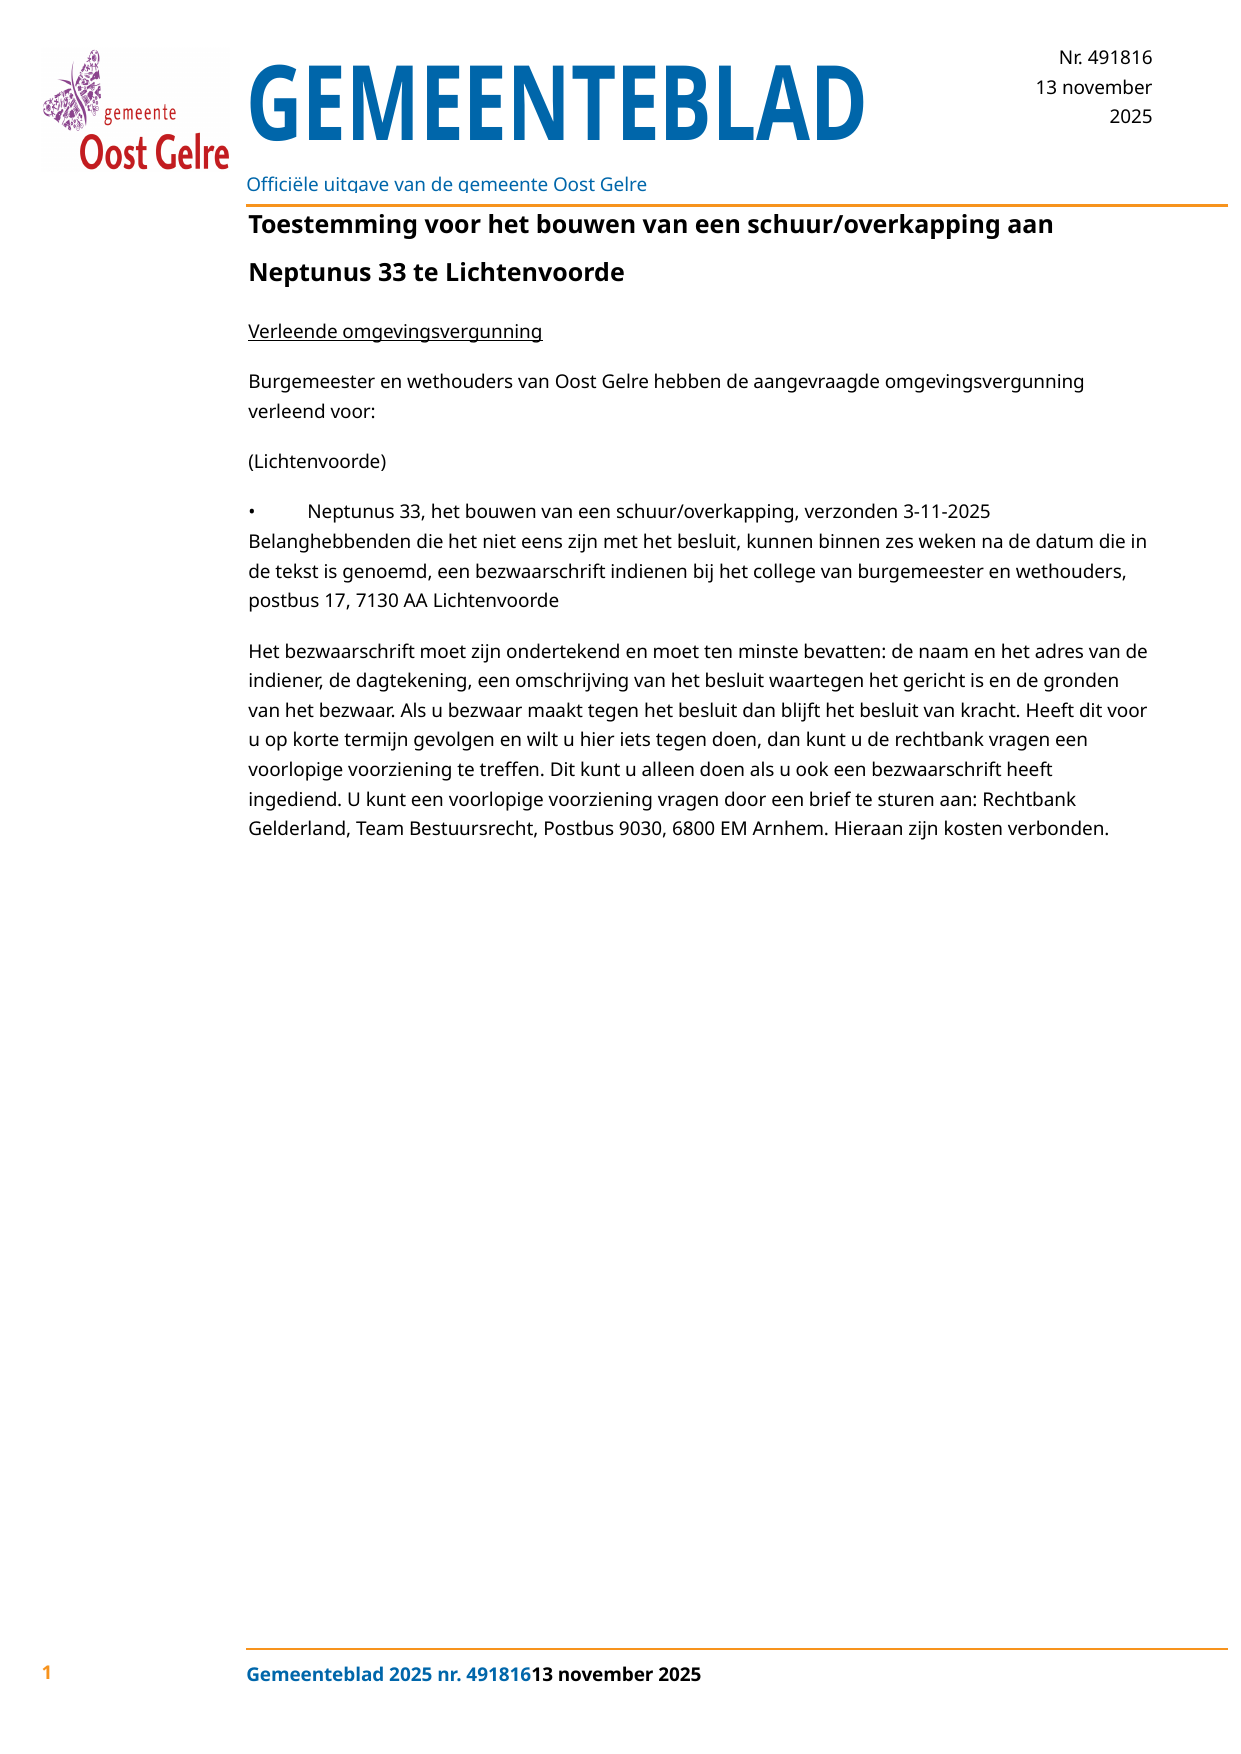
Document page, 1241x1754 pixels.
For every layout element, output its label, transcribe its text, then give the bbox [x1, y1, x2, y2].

text (Lichtenvoorde) [248, 448, 1152, 474]
picture [41, 47, 231, 172]
text Belanghebbenden die het niet eens zijn met het besluit, kunnen binnen zes weken na de datum die in de tekst is genoemd, een bezwaarschrift indienen bij het college van burgemeester en wethouders, postbus 17, 7130 AA Lichtenvoorde [248, 528, 1152, 613]
text Het bezwaarschrift moet zijn ondertekend en moet ten minste bevatten: de naam en het adres van de indiener, de dagtekening, een omschrijving van het besluit waartegen het gericht is en de gronden van het bezwaar. Als u bezwaar maakt tegen het besluit dan blijft het besluit van kracht. Heeft dit voor u op korte termijn gevolgen en wilt u hier iets tegen doen, dan kunt u de rechtbank vragen een voorlopige voorziening te treffen. Dit kunt u alleen doen als u ook een bezwaarschrift heeft ingediend. U kunt een voorlopige voorziening vragen door een brief te sturen aan: Rechtbank Gelderland, Team Bestuursrecht, Postbus 9030, 6800 EM Arnhem. Hieraan zijn kosten verbonden. [248, 638, 1152, 841]
text Toestemming voor het bouwen van een schuur/overkapping aan Neptunus 33 te Lichtenvoorde [248, 207, 1152, 288]
text Burgemeester en wethouders van Oost Gelre hebben de aangevraagde omgevingsvergunning verleend voor: [248, 368, 1152, 424]
text Verleende omgevingsvergunning [248, 318, 1152, 344]
list Neptunus 33, het bouwen van een schuur/overkapping, verzonden 3-11-2025 [248, 499, 1152, 524]
